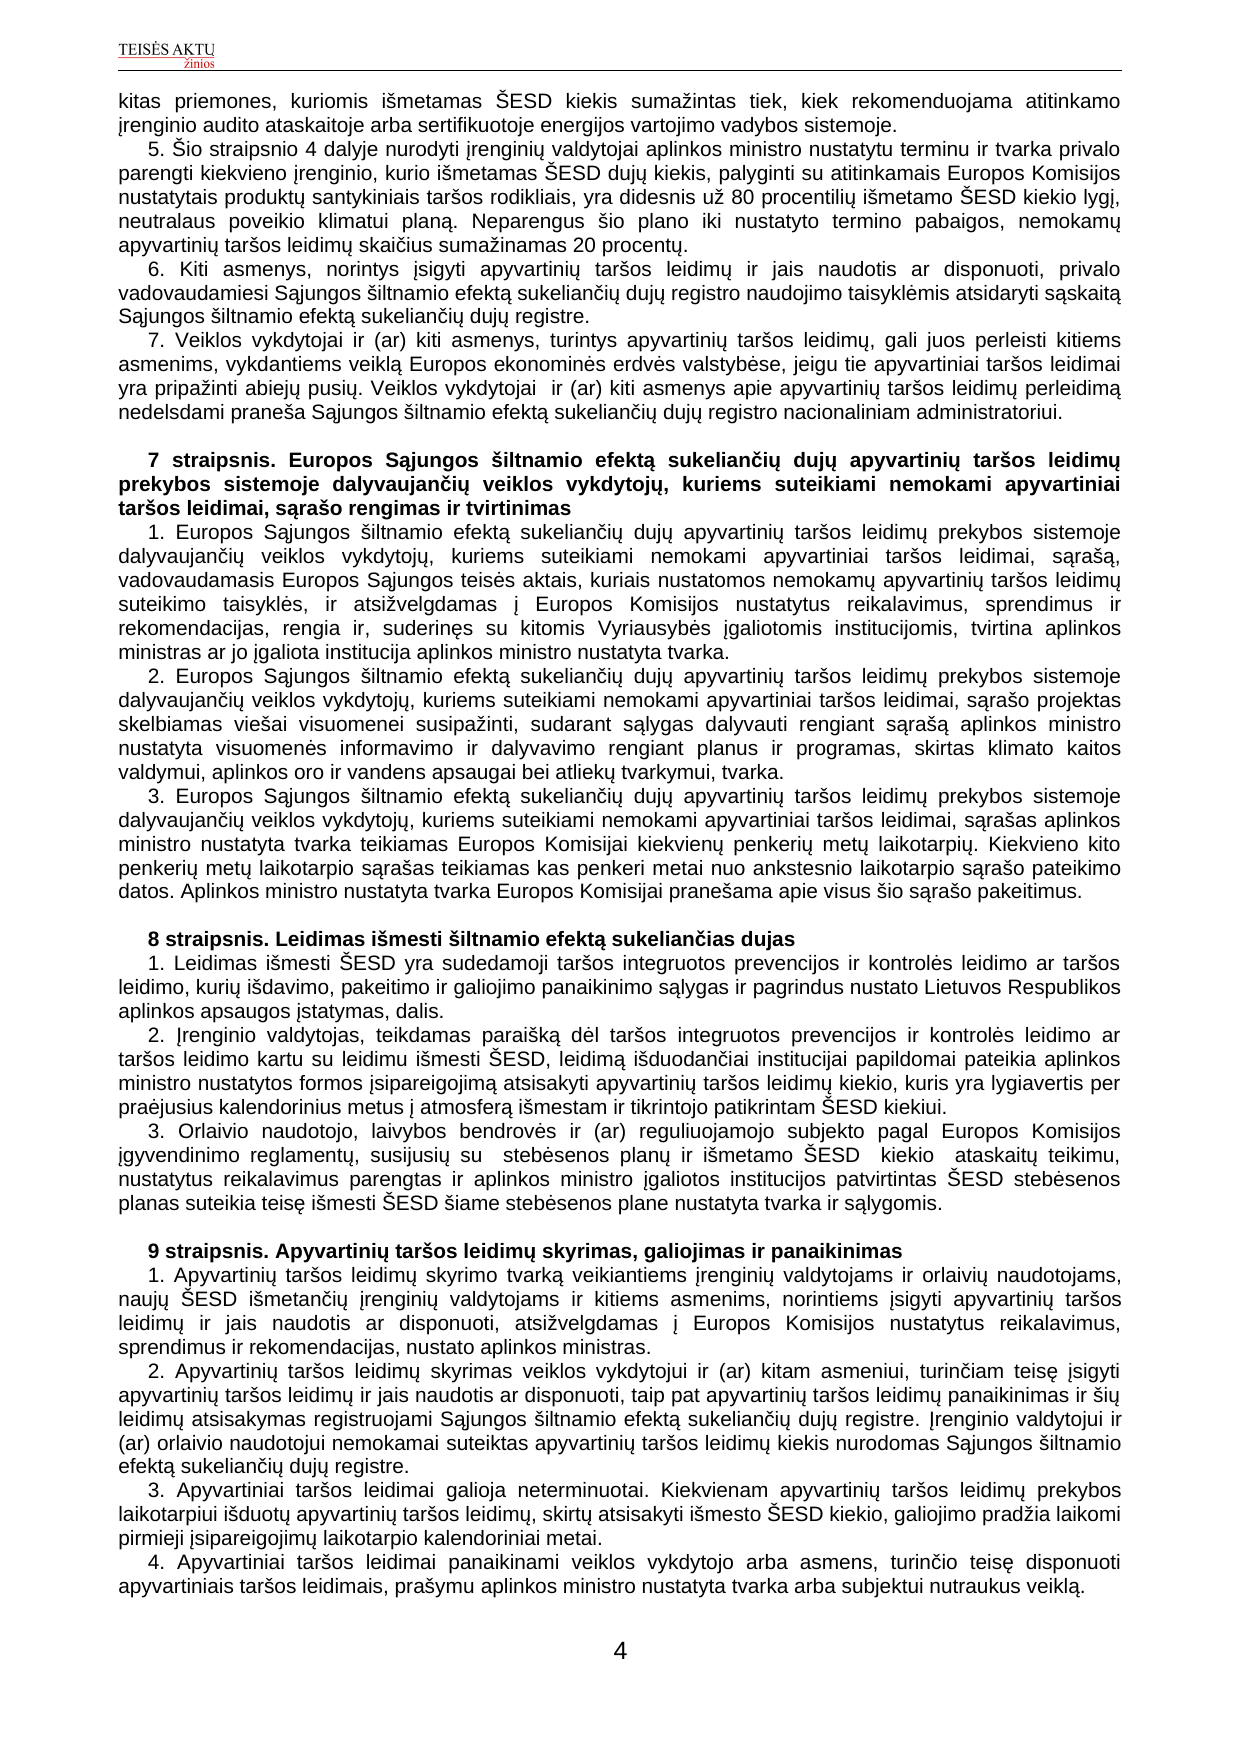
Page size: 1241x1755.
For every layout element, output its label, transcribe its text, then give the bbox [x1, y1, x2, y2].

text 3. Orlaivio naudotojo, laivybos bendrovės ir (ar) reguliuojamojo subjekto pagal Europos Komisijos įgyvendinimo reglamentų, susijusių su stebėsenos planų ir išmetamo ŠESD kiekio ataskaitų teikimu, nustatytus reikalavimus parengtas ir aplinkos ministro įgaliotos institucijos patvirtintas ŠESD stebėsenos planas suteikia teisę išmesti ŠESD šiame stebėsenos plane nustatyta tvarka ir sąlygomis. [118, 1119, 1122, 1215]
text 2. Įrenginio valdytojas, teikdamas paraišką dėl taršos integruotos prevencijos ir kontrolės leidimo ar taršos leidimo kartu su leidimu išmesti ŠESD, leidimą išduodančiai institucijai papildomai pateikia aplinkos ministro nustatytos formos įsipareigojimą atsisakyti apyvartinių taršos leidimų kiekio, kuris yra lygiavertis per praėjusius kalendorinius metus į atmosferą išmestam ir tikrintojo patikrintam ŠESD kiekiui. [118, 1023, 1122, 1119]
text 5. Šio straipsnio 4 dalyje nurodyti įrenginių valdytojai aplinkos ministro nustatytu terminu ir tvarka privalo parengti kiekvieno įrenginio, kurio išmetamas ŠESD dujų kiekis, palyginti su atitinkamais Europos Komisijos nustatytais produktų santykiniais taršos rodikliais, yra didesnis už 80 procentilių išmetamo ŠESD kiekio lygį, neutralaus poveikio klimatui planą. Neparengus šio plano iki nustatyto termino pabaigos, nemokamų apyvartinių taršos leidimų skaičius sumažinamas 20 procentų. [118, 137, 1122, 256]
text kitas priemones, kuriomis išmetamas ŠESD kiekis sumažintas tiek, kiek rekomenduojama atitinkamo įrenginio audito ataskaitoje arba sertifikuotoje energijos vartojimo vadybos sistemoje. [118, 89, 1122, 137]
text 1. Apyvartinių taršos leidimų skyrimo tvarką veikiantiems įrenginių valdytojams ir orlaivių naudotojams, naujų ŠESD išmetančių įrenginių valdytojams ir kitiems asmenims, norintiems įsigyti apyvartinių taršos leidimų ir jais naudotis ar disponuoti, atsižvelgdamas į Europos Komisijos nustatytus reikalavimus, sprendimus ir rekomendacijas, nustato aplinkos ministras. [118, 1263, 1122, 1358]
text 7 straipsnis. Europos Sąjungos šiltnamio efektą sukeliančių dujų apyvartinių taršos leidimų prekybos sistemoje dalyvaujančių veiklos vykdytojų, kuriems suteikiami nemokami apyvartiniai taršos leidimai, sąrašo rengimas ir tvirtinimas [118, 448, 1122, 520]
text 2. Apyvartinių taršos leidimų skyrimas veiklos vykdytojui ir (ar) kitam asmeniui, turinčiam teisę įsigyti apyvartinių taršos leidimų ir jais naudotis ar disponuoti, taip pat apyvartinių taršos leidimų panaikinimas ir šių leidimų atsisakymas registruojami Sąjungos šiltnamio efektą sukeliančių dujų registre. Įrenginio valdytojui ir (ar) orlaivio naudotojui nemokamai suteiktas apyvartinių taršos leidimų kiekis nurodomas Sąjungos šiltnamio efektą sukeliančių dujų registre. [118, 1358, 1122, 1478]
text 3. Apyvartiniai taršos leidimai galioja neterminuotai. Kiekvienam apyvartinių taršos leidimų prekybos laikotarpiui išduotų apyvartinių taršos leidimų, skirtų atsisakyti išmesto ŠESD kiekio, galiojimo pradžia laikomi pirmieji įsipareigojimų laikotarpio kalendoriniai metai. [118, 1478, 1122, 1550]
text 6. Kiti asmenys, norintys įsigyti apyvartinių taršos leidimų ir jais naudotis ar disponuoti, privalo vadovaudamiesi Sąjungos šiltnamio efektą sukeliančių dujų registro naudojimo taisyklėmis atsidaryti sąskaitą Sąjungos šiltnamio efektą sukeliančių dujų registre. [118, 256, 1122, 328]
text 7. Veiklos vykdytojai ir (ar) kiti asmenys, turintys apyvartinių taršos leidimų, gali juos perleisti kitiems asmenims, vykdantiems veiklą Europos ekonominės erdvės valstybėse, jeigu tie apyvartiniai taršos leidimai yra pripažinti abiejų pusių. Veiklos vykdytojai ir (ar) kiti asmenys apie apyvartinių taršos leidimų perleidimą nedelsdami praneša Sąjungos šiltnamio efektą sukeliančių dujų registro nacionaliniam administratoriui. [118, 328, 1122, 424]
text 1. Leidimas išmesti ŠESD yra sudedamoji taršos integruotos prevencijos ir kontrolės leidimo ar taršos leidimo, kurių išdavimo, pakeitimo ir galiojimo panaikinimo sąlygas ir pagrindus nustato Lietuvos Respublikos aplinkos apsaugos įstatymas, dalis. [118, 951, 1122, 1023]
text 9 straipsnis. Apyvartinių taršos leidimų skyrimas, galiojimas ir panaikinimas [118, 1239, 1122, 1263]
text 1. Europos Sąjungos šiltnamio efektą sukeliančių dujų apyvartinių taršos leidimų prekybos sistemoje dalyvaujančių veiklos vykdytojų, kuriems suteikiami nemokami apyvartiniai taršos leidimai, sąrašą, vadovaudamasis Europos Sąjungos teisės aktais, kuriais nustatomos nemokamų apyvartinių taršos leidimų suteikimo taisyklės, ir atsižvelgdamas į Europos Komisijos nustatytus reikalavimus, sprendimus ir rekomendacijas, rengia ir, suderinęs su kitomis Vyriausybės įgaliotomis institucijomis, tvirtina aplinkos ministras ar jo įgaliota institucija aplinkos ministro nustatyta tvarka. [118, 520, 1122, 664]
text 8 straipsnis. Leidimas išmesti šiltnamio efektą sukeliančias dujas [118, 927, 1122, 951]
text 4. Apyvartiniai taršos leidimai panaikinami veiklos vykdytojo arba asmens, turinčio teisę disponuoti apyvartiniais taršos leidimais, prašymu aplinkos ministro nustatyta tvarka arba subjektui nutraukus veiklą. [118, 1550, 1122, 1598]
text 3. Europos Sąjungos šiltnamio efektą sukeliančių dujų apyvartinių taršos leidimų prekybos sistemoje dalyvaujančių veiklos vykdytojų, kuriems suteikiami nemokami apyvartiniai taršos leidimai, sąrašas aplinkos ministro nustatyta tvarka teikiamas Europos Komisijai kiekvienų penkerių metų laikotarpių. Kiekvieno kito penkerių metų laikotarpio sąrašas teikiamas kas penkeri metai nuo ankstesnio laikotarpio sąrašo pateikimo datos. Aplinkos ministro nustatyta tvarka Europos Komisijai pranešama apie visus šio sąrašo pakeitimus. [118, 783, 1122, 903]
text 2. Europos Sąjungos šiltnamio efektą sukeliančių dujų apyvartinių taršos leidimų prekybos sistemoje dalyvaujančių veiklos vykdytojų, kuriems suteikiami nemokami apyvartiniai taršos leidimai, sąrašo projektas skelbiamas viešai visuomenei susipažinti, sudarant sąlygas dalyvauti rengiant sąrašą aplinkos ministro nustatyta visuomenės informavimo ir dalyvavimo rengiant planus ir programas, skirtas klimato kaitos valdymui, aplinkos oro ir vandens apsaugai bei atliekų tvarkymui, tvarka. [118, 664, 1122, 783]
